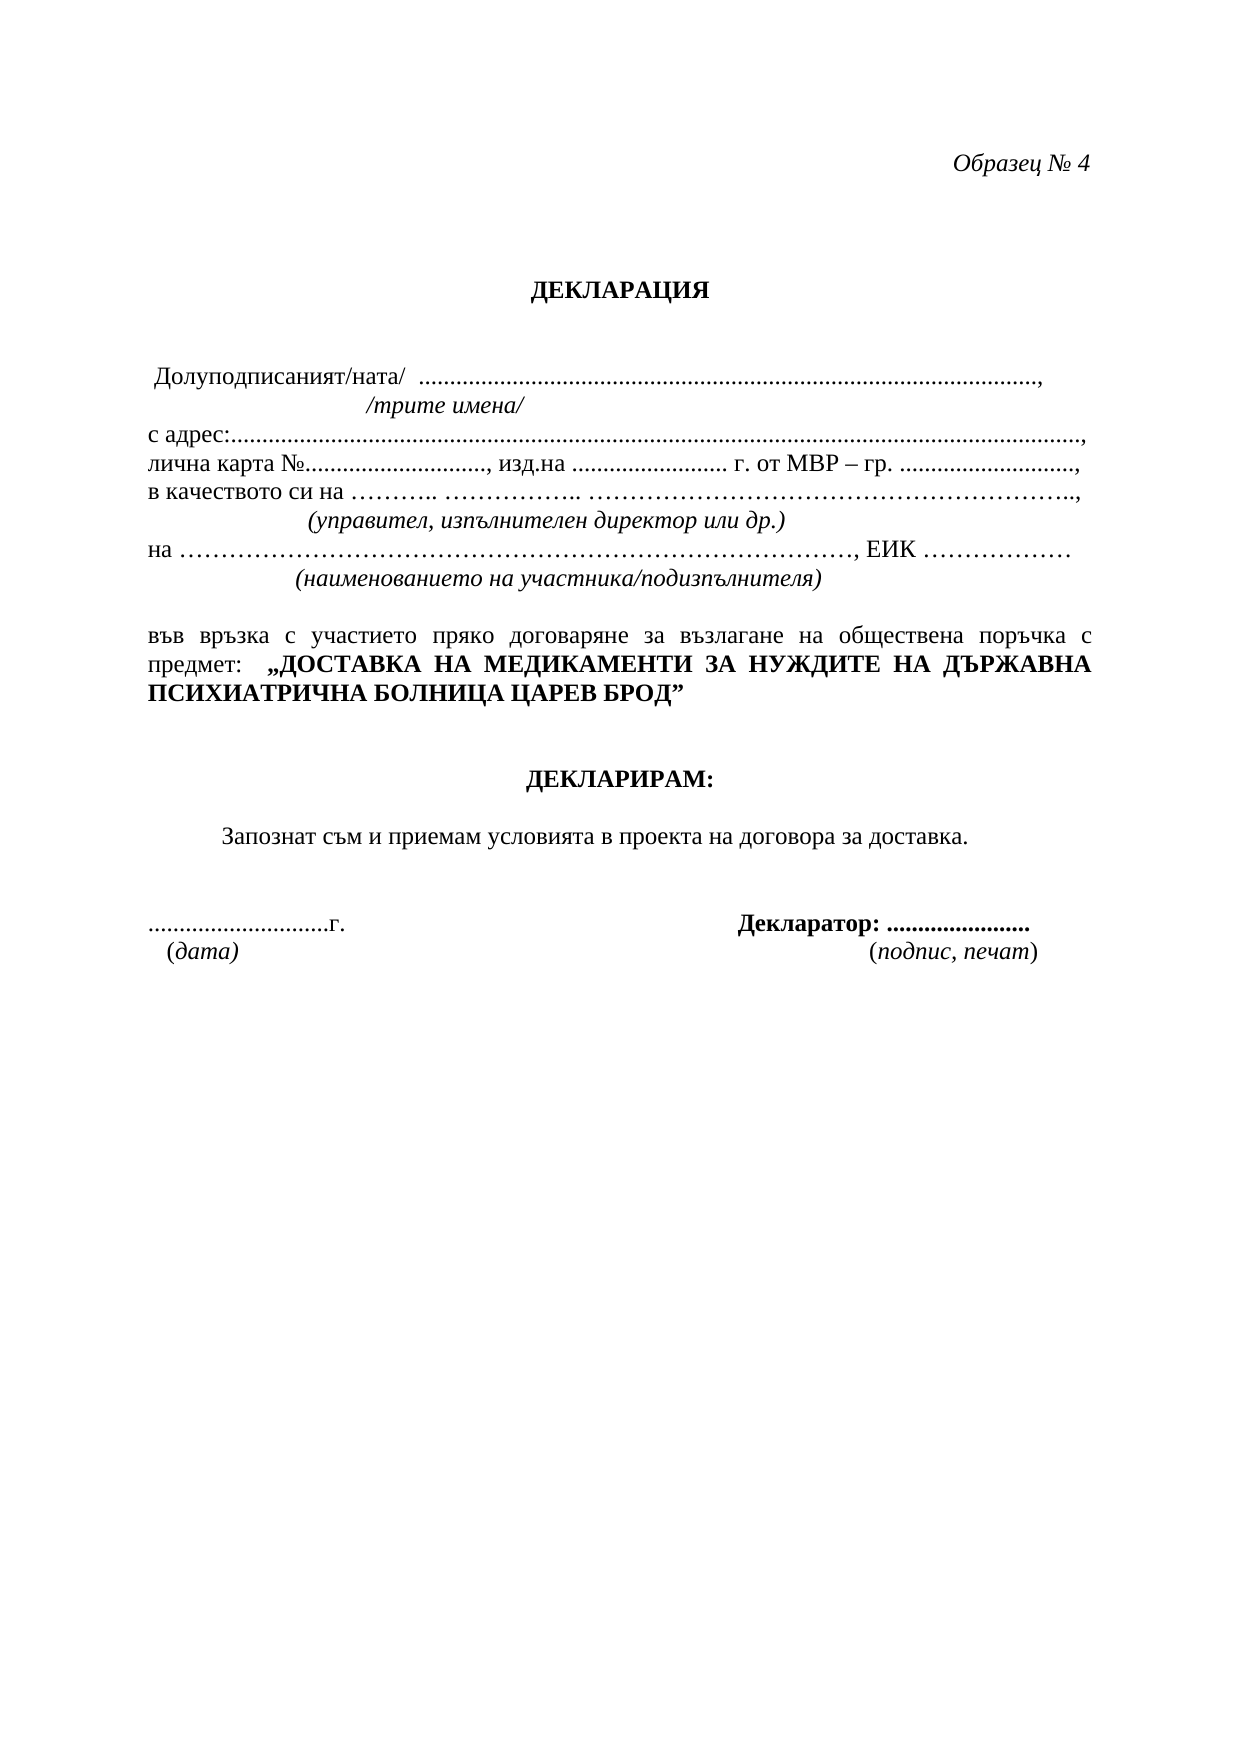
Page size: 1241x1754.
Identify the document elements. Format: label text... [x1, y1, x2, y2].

text във връзка с участието пряко договаряне за възлагане на обществена поръчка с предмет: „Доставка на медикаменти за нуждите на Държавна психиатрична болница Царев брод” [148, 620, 1093, 706]
text Запознат съм и приемам условията в проекта на договора за доставка. [148, 821, 1093, 850]
text ДЕКЛАРАЦИЯ [148, 275, 1093, 304]
text ДЕКЛАРИРАМ: [148, 764, 1093, 793]
text (наименованието на участника/подизпълнителя) [148, 563, 1093, 591]
text Долуподписаният/ната/ ..................................................................................................., [148, 361, 1093, 390]
text Образец № 4 [148, 148, 1093, 176]
text (дата) (подпис, печат) [148, 936, 1093, 965]
text с адрес:........................................................................................................................................, [148, 419, 1093, 448]
text .............................г. Декларатор: ....................... [148, 908, 1093, 936]
text на ………………………………………………………………………, ЕИК ……………… [148, 534, 1093, 563]
text в качеството си на ……….. …………….. ………………………………………………….., [148, 476, 1093, 505]
text лична карта №............................., изд.на ......................... г. от МВР – гр. ............................, [148, 448, 1093, 476]
text (управител, изпълнителен директор или др.) [148, 505, 1093, 534]
text /трите имена/ [148, 390, 1093, 419]
